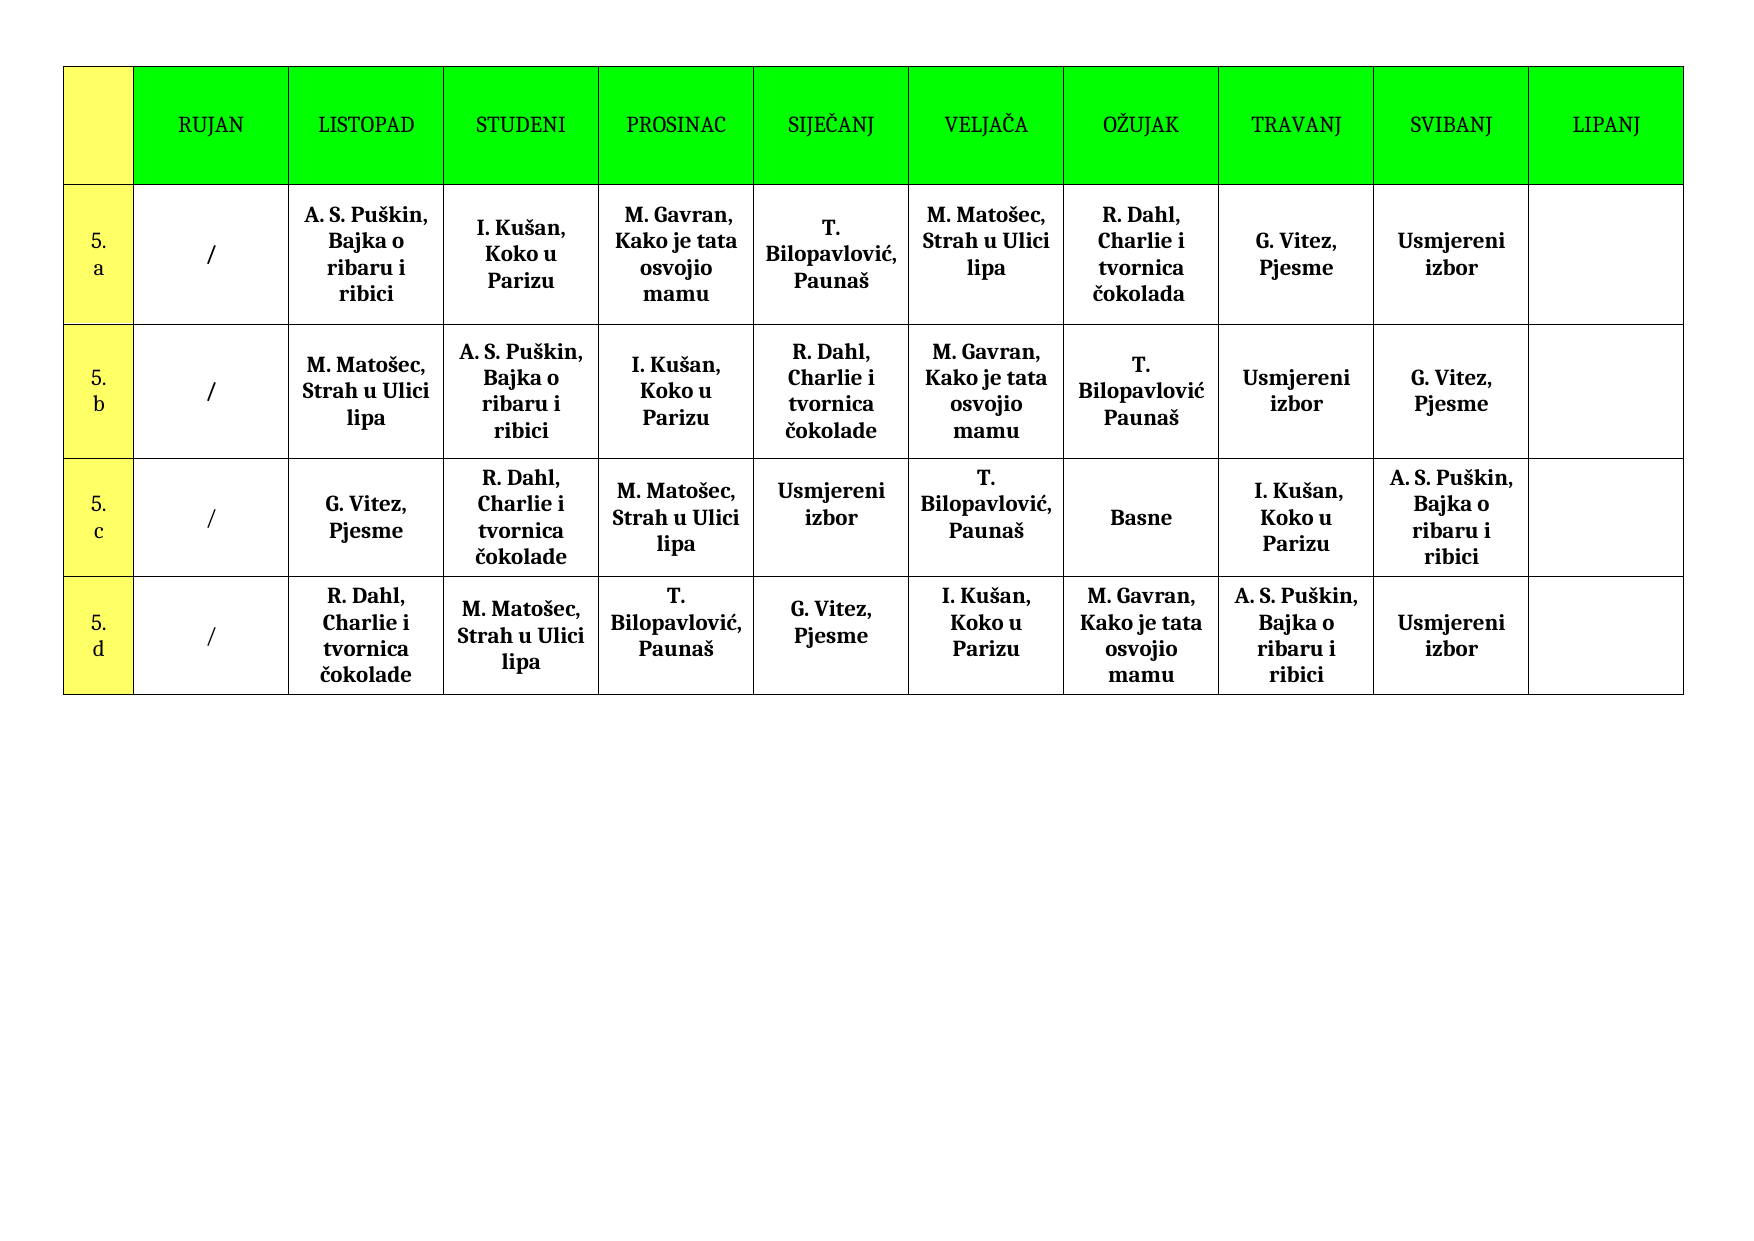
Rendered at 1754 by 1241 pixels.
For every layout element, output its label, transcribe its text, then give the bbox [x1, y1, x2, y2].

table_cell 5. c [64, 459, 133, 576]
table_header RUJAN [134, 67, 288, 184]
table_cell I. Kušan, Koko u Parizu [1219, 459, 1373, 576]
table_cell M. Gavran, Kako je tata osvojio mamu [909, 325, 1063, 458]
table_header SVIBANJ [1374, 67, 1528, 184]
table_cell M. Matošec, Strah u Ulici lipa [444, 577, 598, 694]
table_cell G. Vitez, Pjesme [289, 459, 443, 576]
table_cell [1529, 325, 1683, 458]
table_cell A. S. Puškin, Bajka o ribaru i ribici [1374, 459, 1528, 576]
table_cell M. Gavran, Kako je tata osvojio mamu [1064, 577, 1218, 694]
table_cell Basne [1064, 459, 1218, 576]
table_cell Usmjereni izbor [754, 459, 908, 576]
table_cell M. Matošec, Strah u Ulici lipa [909, 185, 1063, 323]
table_cell T. Bilopavlović,Paunaš [599, 577, 753, 694]
table_header PROSINAC [599, 67, 753, 184]
table_cell G. Vitez, Pjesme [1219, 185, 1373, 323]
table_cell A. S. Puškin, Bajka o ribaru i ribici [289, 185, 443, 323]
table_cell / [134, 185, 288, 323]
table_cell T. Bilopavlović,Paunaš [909, 459, 1063, 576]
table_cell G. Vitez, Pjesme [1374, 325, 1528, 458]
table_cell / [134, 459, 288, 576]
table_cell R. Dahl, Charlie i tvornica čokolade [754, 325, 908, 458]
table_cell R. Dahl, Charlie i tvornica čokolade [289, 577, 443, 694]
table_cell / [134, 577, 288, 694]
table_header OŽUJAK [1064, 67, 1218, 184]
table_cell R. Dahl, Charlie i tvornica čokolada [1064, 185, 1218, 323]
table_cell 5. a [64, 185, 133, 323]
table_cell I. Kušan, Koko u Parizu [909, 577, 1063, 694]
table_cell M. Matošec, Strah u Ulici lipa [599, 459, 753, 576]
table_cell I. Kušan, Koko u Parizu [444, 185, 598, 323]
table_cell 5. b [64, 325, 133, 458]
table_cell [1529, 185, 1683, 323]
table_cell M. Gavran, Kako je tata osvojio mamu [599, 185, 753, 323]
table_cell T. Bilopavlović, Paunaš [754, 185, 908, 323]
table_header VELJAČA [909, 67, 1063, 184]
table_cell I. Kušan, Koko u Parizu [599, 325, 753, 458]
table_cell Usmjereni izbor [1374, 577, 1528, 694]
table_cell / [134, 325, 288, 458]
table_header SIJEČANJ [754, 67, 908, 184]
table_header [64, 67, 133, 184]
table_header LISTOPAD [289, 67, 443, 184]
table_cell [1529, 459, 1683, 576]
table_cell A. S. Puškin, Bajka o ribaru i ribici [444, 325, 598, 458]
table_header STUDENI [444, 67, 598, 184]
table_header TRAVANJ [1219, 67, 1373, 184]
table_cell G. Vitez, Pjesme [754, 577, 908, 694]
table_cell 5. d [64, 577, 133, 694]
table_cell M. Matošec, Strah u Ulici lipa [289, 325, 443, 458]
table_cell [1529, 577, 1683, 694]
table_cell T. Bilopavlović Paunaš [1064, 325, 1218, 458]
table_cell A. S. Puškin, Bajka o ribaru i ribici [1219, 577, 1373, 694]
table_cell Usmjereni izbor [1219, 325, 1373, 458]
table_cell R. Dahl, Charlie i tvornica čokolade [444, 459, 598, 576]
table_cell Usmjereni izbor [1374, 185, 1528, 323]
table_header LIPANJ [1529, 67, 1683, 184]
